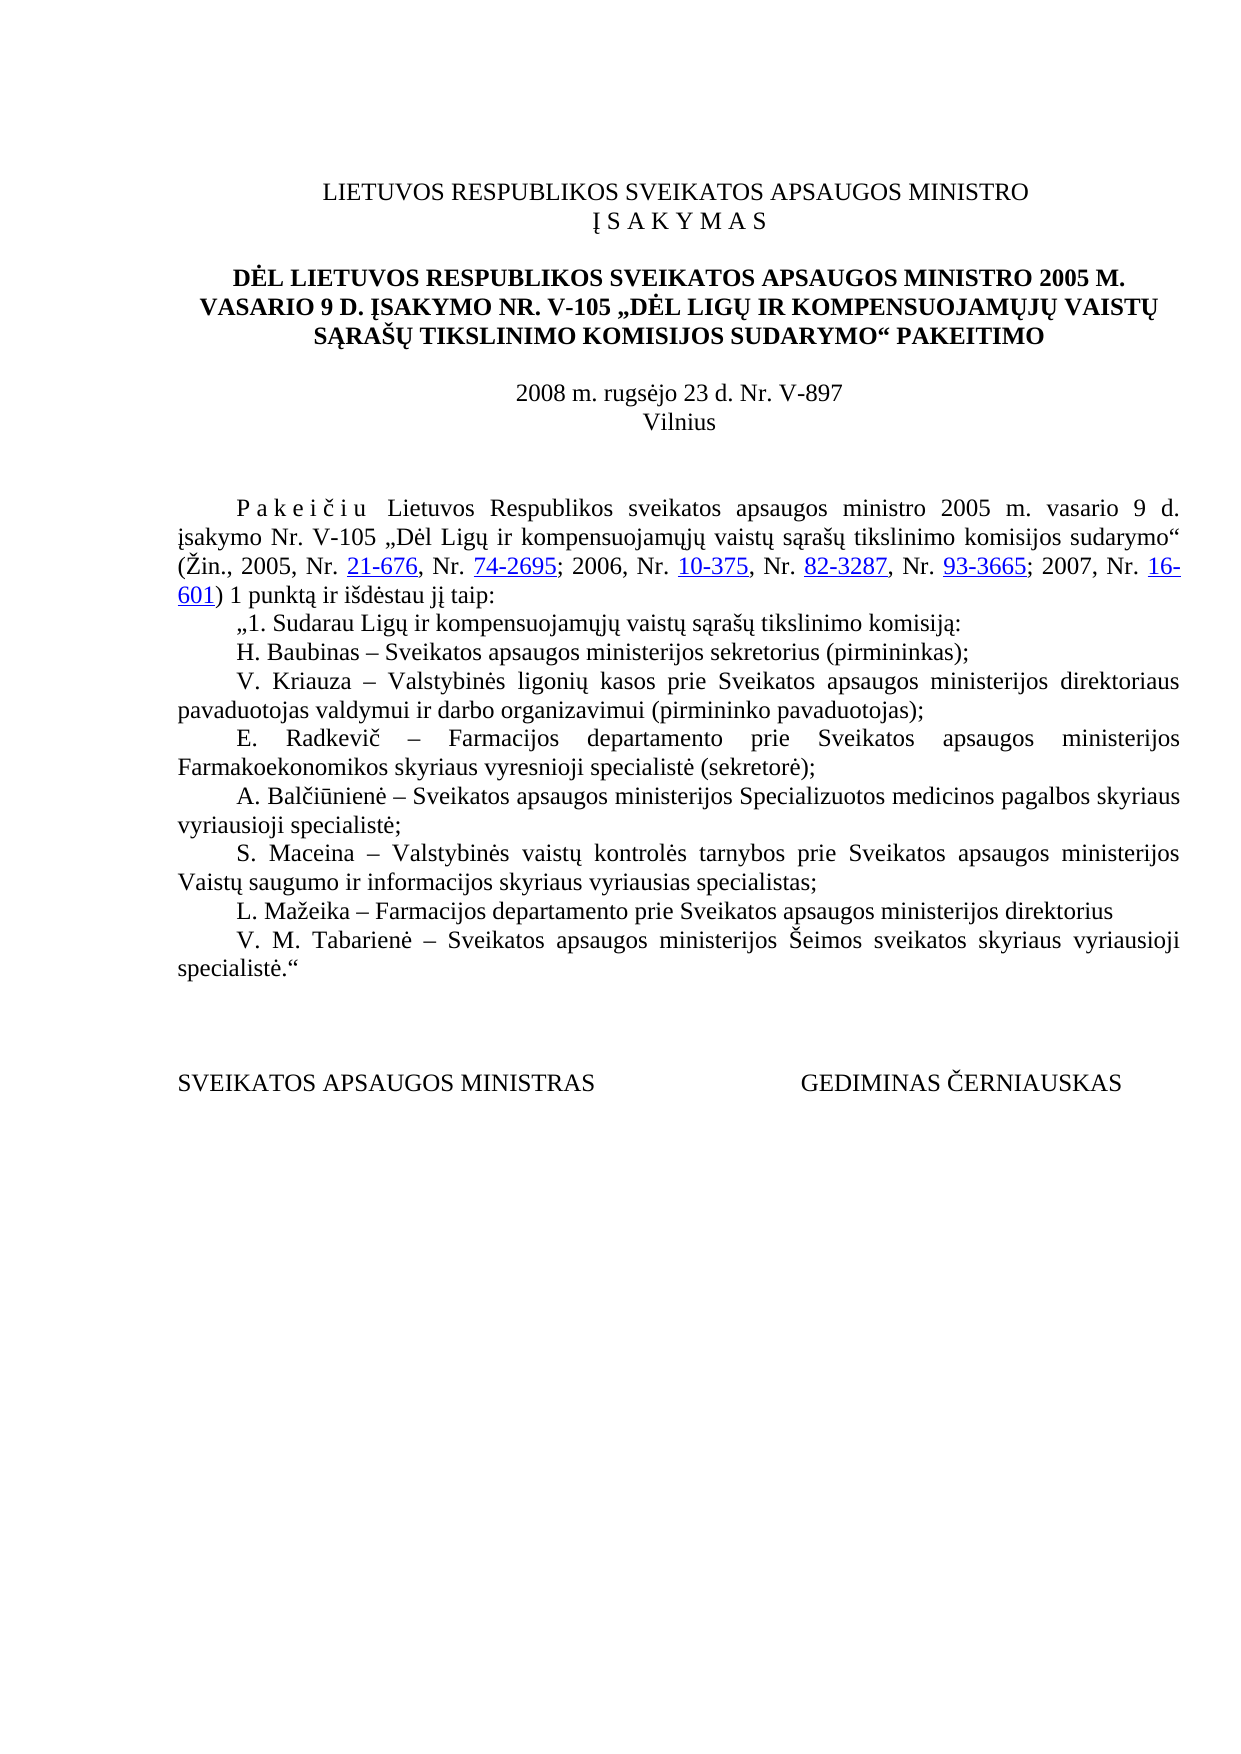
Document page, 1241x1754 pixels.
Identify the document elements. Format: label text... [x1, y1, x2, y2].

text Vilnius [177, 407, 1181, 436]
text Pakeičiu Lietuvos Respublikos sveikatos apsaugos ministro 2005 m. vasario 9 d. įsakymo Nr. V-105 „Dėl Ligų ir kompensuojamųjų vaistų sąrašų tikslinimo komisijos sudarymo“ (Žin., 2005, Nr. 21-676, Nr. 74-2695; 2006, Nr. 10-375, Nr. 82-3287, Nr. 93-3665; 2007, Nr. 16-601) 1 punktą ir išdėstau jį taip: [177, 493, 1181, 608]
text L. Mažeika – Farmacijos departamento prie Sveikatos apsaugos ministerijos direktorius [177, 896, 1181, 925]
text S. Maceina – Valstybinės vaistų kontrolės tarnybos prie Sveikatos apsaugos ministerijos Vaistų saugumo ir informacijos skyriaus vyriausias specialistas; [177, 838, 1181, 896]
text A. Balčiūnienė – Sveikatos apsaugos ministerijos Specializuotos medicinos pagalbos skyriaus vyriausioji specialistė; [177, 781, 1181, 838]
text H. Baubinas – Sveikatos apsaugos ministerijos sekretorius (pirmininkas); [177, 637, 1181, 666]
text V. M. Tabarienė – Sveikatos apsaugos ministerijos Šeimos sveikatos skyriaus vyriausioji specialistė.“ [177, 925, 1181, 982]
text 2008 m. rugsėjo 23 d. Nr. V-897 [177, 378, 1181, 407]
text ĮSAKYMAS [177, 206, 1181, 235]
text E. Radkevič – Farmacijos departamento prie Sveikatos apsaugos ministerijos Farmakoekonomikos skyriaus vyresnioji specialistė (sekretorė); [177, 723, 1181, 781]
text V. Kriauza – Valstybinės ligonių kasos prie Sveikatos apsaugos ministerijos direktoriaus pavaduotojas valdymui ir darbo organizavimui (pirmininko pavaduotojas); [177, 666, 1181, 723]
text SVEIKATOS APSAUGOS MINISTRAS GEDIMINAS ČERNIAUSKAS [177, 1068, 1181, 1097]
text DĖL LIETUVOS RESPUBLIKOS SVEIKATOS APSAUGOS MINISTRO 2005 M. VASARIO 9 D. ĮSAKYMO NR. V-105 „DĖL LIGŲ IR KOMPENSUOJAMŲJŲ VAISTŲ SĄRAŠŲ TIKSLINIMO KOMISIJOS SUDARYMO“ PAKEITIMO [177, 263, 1181, 350]
text „1. Sudarau Ligų ir kompensuojamųjų vaistų sąrašų tikslinimo komisiją: [177, 608, 1181, 637]
text LIETUVOS RESPUBLIKOS SVEIKATOS APSAUGOS MINISTRO [177, 177, 1181, 206]
